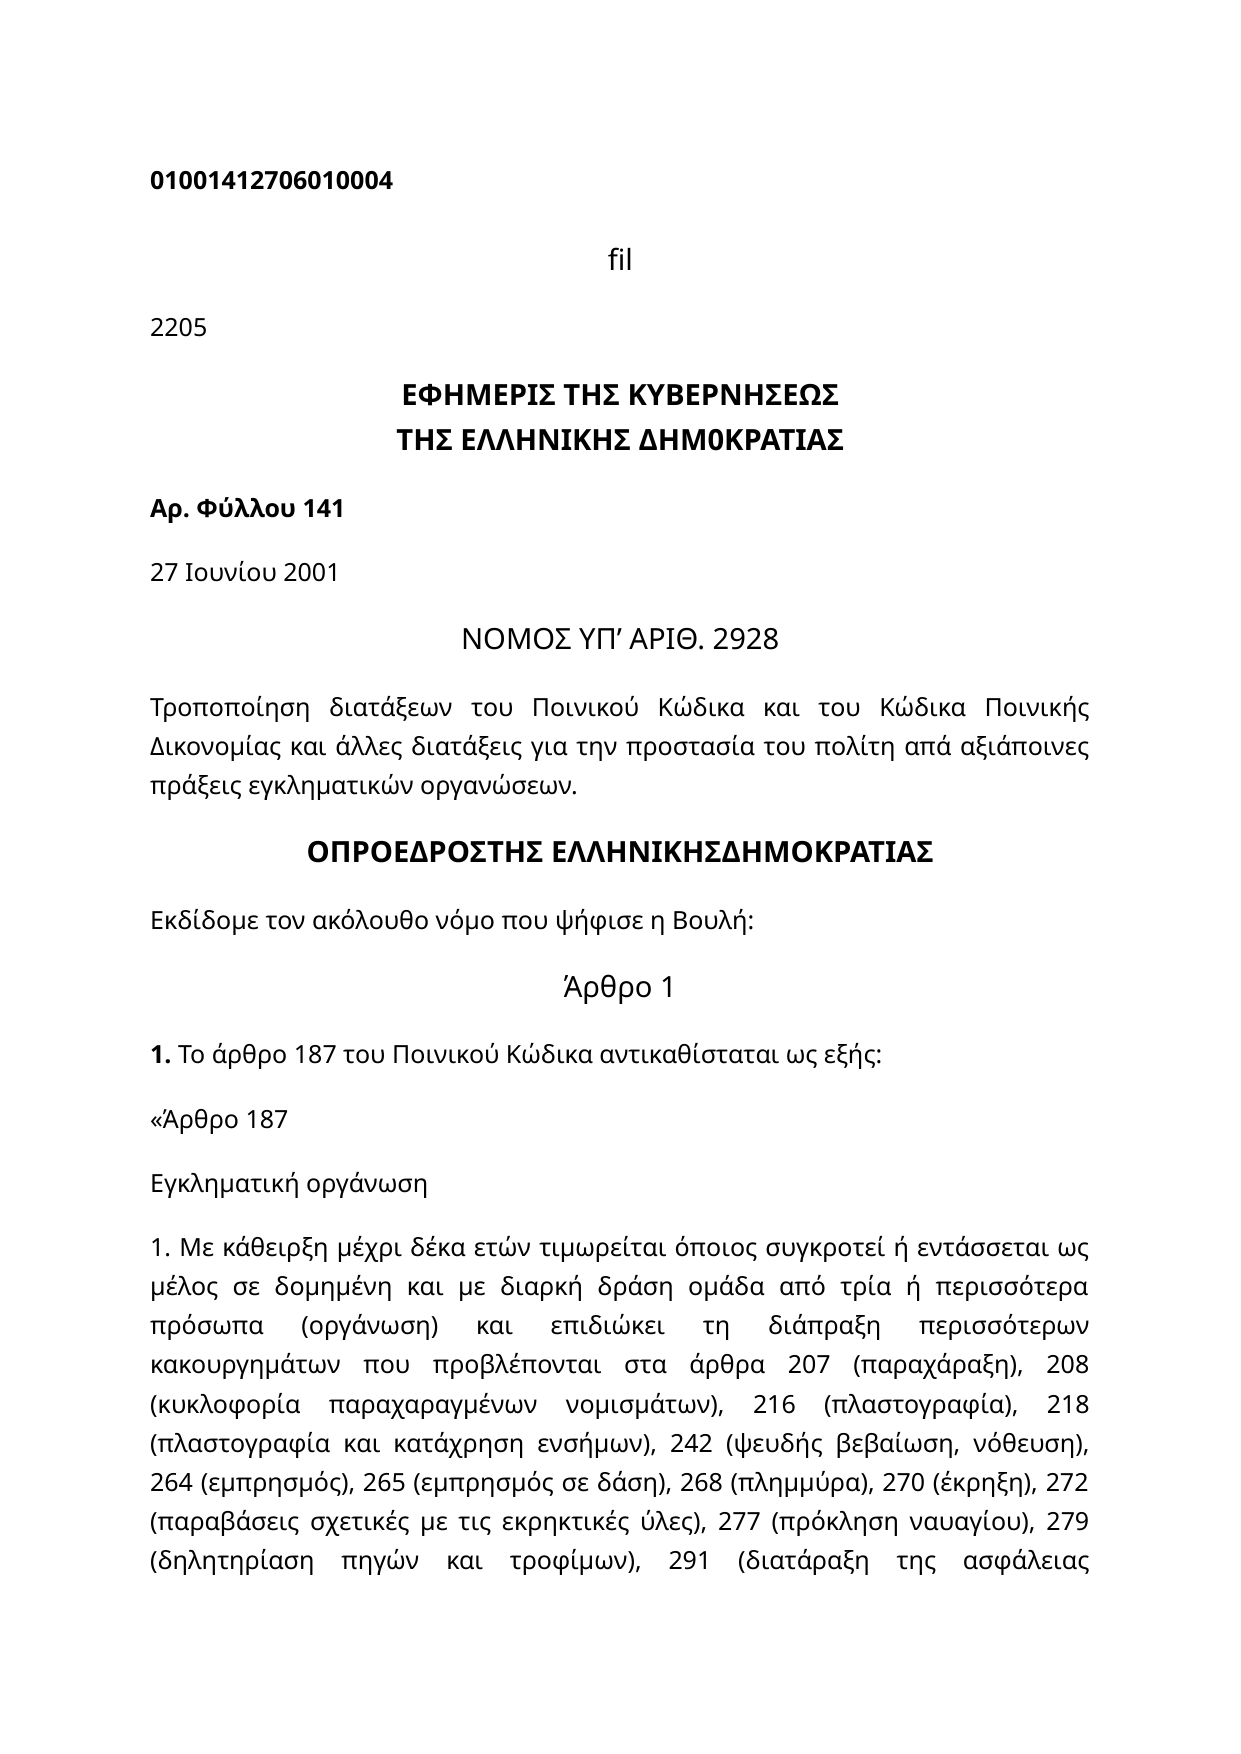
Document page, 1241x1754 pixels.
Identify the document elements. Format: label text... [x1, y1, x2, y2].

title 01001412706010004 [150, 162, 1090, 197]
text fil [150, 239, 1090, 279]
text Τροποποίηση διατάξεων του Ποινικού Κώδικα και του Κώδικα Ποινικής Δικονομίας και άλλες διατάξεις για την προστασία του πολίτη απά αξιάποινες πράξεις εγκληματικών οργανώσεων. [150, 689, 1090, 802]
text Εγκληματική οργάνωση [150, 1165, 1090, 1199]
text ΟΠΡΟΕΔΡΟΣΤΗΣ ΕΛΛΗΝΙΚΗΣΔΗΜΟΚΡΑΤΙΑΣ [150, 832, 1090, 871]
text «Άρθρο 187 [150, 1101, 1090, 1135]
text Αρ. Φύλλου 141 [150, 490, 1090, 524]
text ΝΟΜΟΣ ΥΠ’ ΑΡΙΘ. 2928 [150, 618, 1090, 658]
text 1. Με κάθειρξη μέχρι δέκα ετών τιμωρείται όποιος συγκροτεί ή εντάσσεται ως μέλος σε δομημένη και με διαρκή δράση ομάδα από τρία ή περισσότερα πρόσωπα (οργάνωση) και επιδιώκει τη διάπραξη περισσότερων κακουργημάτων που προβλέπονται στα άρθρα 207 (παραχάραξη), 208 (κυκλοφορία παραχαραγμένων νομισμάτων), 216 (πλαστογραφία), 218 (πλαστογραφία και κατάχρηση ενσήμων), 242 (ψευδής βεβαίωση, νόθευση), 264 (εμπρησμός), 265 (εμπρησμός σε δάση), 268 (πλημμύρα), 270 (έκρηξη), 272 (παραβάσεις σχετικές με τις εκρηκτικές ύλες), 277 (πρόκληση ναυαγίου), 279 (δηλητηρίαση πηγών και τροφίμων), 291 (διατάραξη της ασφάλειας [150, 1229, 1090, 1577]
subtitle Άρθρο 1 [150, 966, 1090, 1006]
text 1. Το άρθρο 187 του Ποινικού Κώδικα αντικαθίσταται ως εξής: [150, 1037, 1090, 1071]
text 2205 [150, 310, 1090, 344]
text ΕΦΗΜΕΡΙΣ ΤΗΣ ΚΥΒΕΡΝΗΣΕΩΣ ΤΗΣ ΕΛΛΗΝΙΚΗΣ ΔΗΜ0ΚΡΑΤΙΑΣ [150, 374, 1090, 459]
text 27 Ιουνίου 2001 [150, 554, 1090, 588]
text Εκδίδομε τον ακόλουθο νόμο που ψήφισε η Βουλή: [150, 902, 1090, 936]
